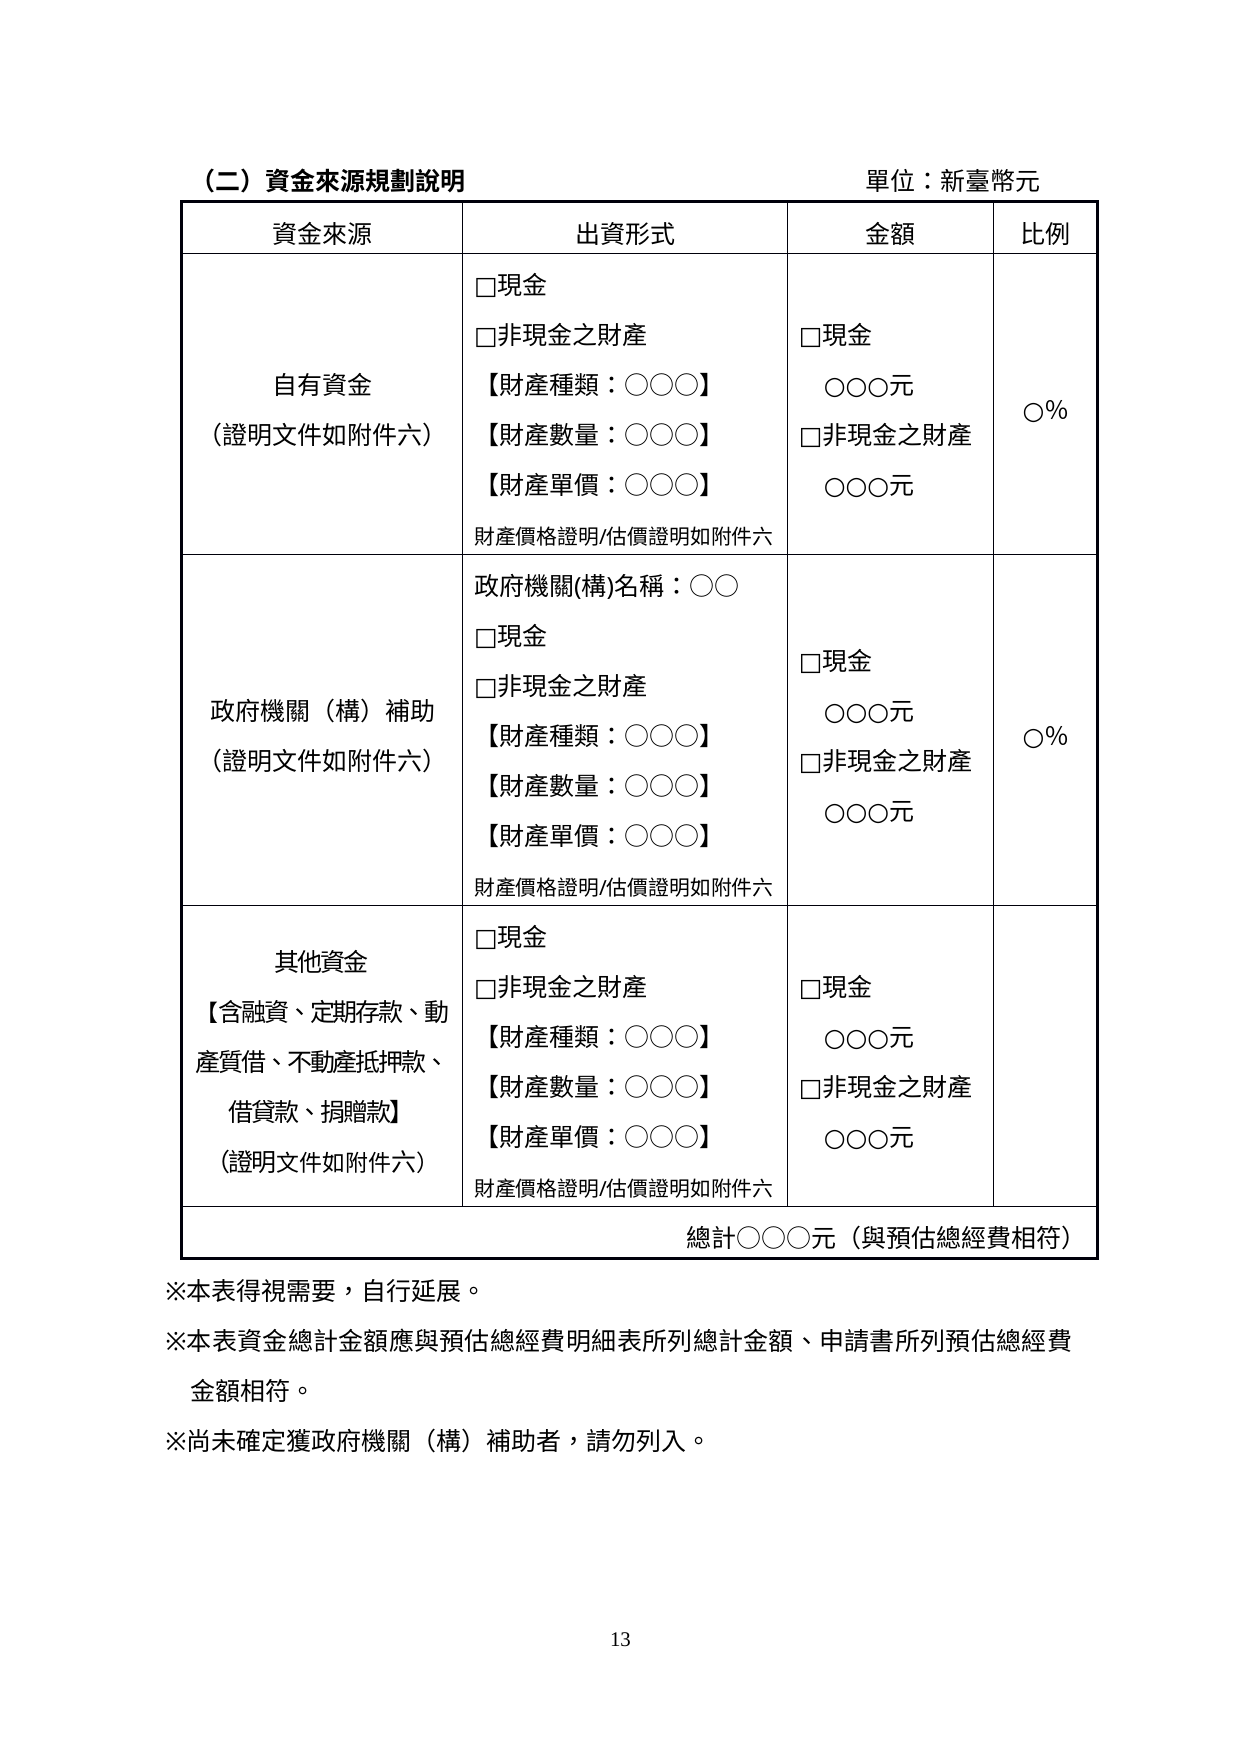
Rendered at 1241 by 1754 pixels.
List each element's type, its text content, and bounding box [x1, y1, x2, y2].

table_cell □現金 □非現金之財產 【財產種類：○○○】 【財產數量：○○○】 【財產單價：○○○】 財產價格證明/估價證明如附件六 [463, 254, 787, 554]
text （二）資金來源規劃說明 單位：新臺幣元 [190, 150, 1075, 200]
table_cell ○％ [994, 555, 1096, 905]
table_cell 政府機關(構)名稱：○○ □現金 □非現金之財產 【財產種類：○○○】 【財產數量：○○○】 【財產單價：○○○】 財產價格證明/估價證明如附件六 [463, 555, 787, 905]
text ※本表得視需要，自行延展。 [165, 1260, 1075, 1310]
table_cell 總計○○○元（與預估總經費相符） [183, 1207, 1096, 1257]
table_header 比例 [994, 203, 1096, 253]
table_header 出資形式 [463, 203, 787, 253]
table_cell 其他資金 【含融資、定期存款、動產質借、不動產抵押款、借貸款、捐贈款】 （證明文件如附件六） [183, 906, 462, 1206]
text ※尚未確定獲政府機關（構）補助者，請勿列入。 [165, 1410, 1075, 1460]
table_header 金額 [788, 203, 993, 253]
table_cell ○％ [994, 254, 1096, 554]
table_cell [994, 906, 1096, 1206]
table_cell 自有資金 （證明文件如附件六） [183, 254, 462, 554]
table_header 資金來源 [183, 203, 462, 253]
text ※本表資金總計金額應與預估總經費明細表所列總計金額、申請書所列預估總經費金額相符。 [165, 1310, 1075, 1410]
table_cell □現金 ○○○元 □非現金之財產 ○○○元 [788, 906, 993, 1206]
table_cell 政府機關（構）補助 （證明文件如附件六） [183, 555, 462, 905]
table_cell □現金 ○○○元 □非現金之財產 ○○○元 [788, 254, 993, 554]
table_cell □現金 □非現金之財產 【財產種類：○○○】 【財產數量：○○○】 【財產單價：○○○】 財產價格證明/估價證明如附件六 [463, 906, 787, 1206]
table_cell □現金 ○○○元 □非現金之財產 ○○○元 [788, 555, 993, 905]
